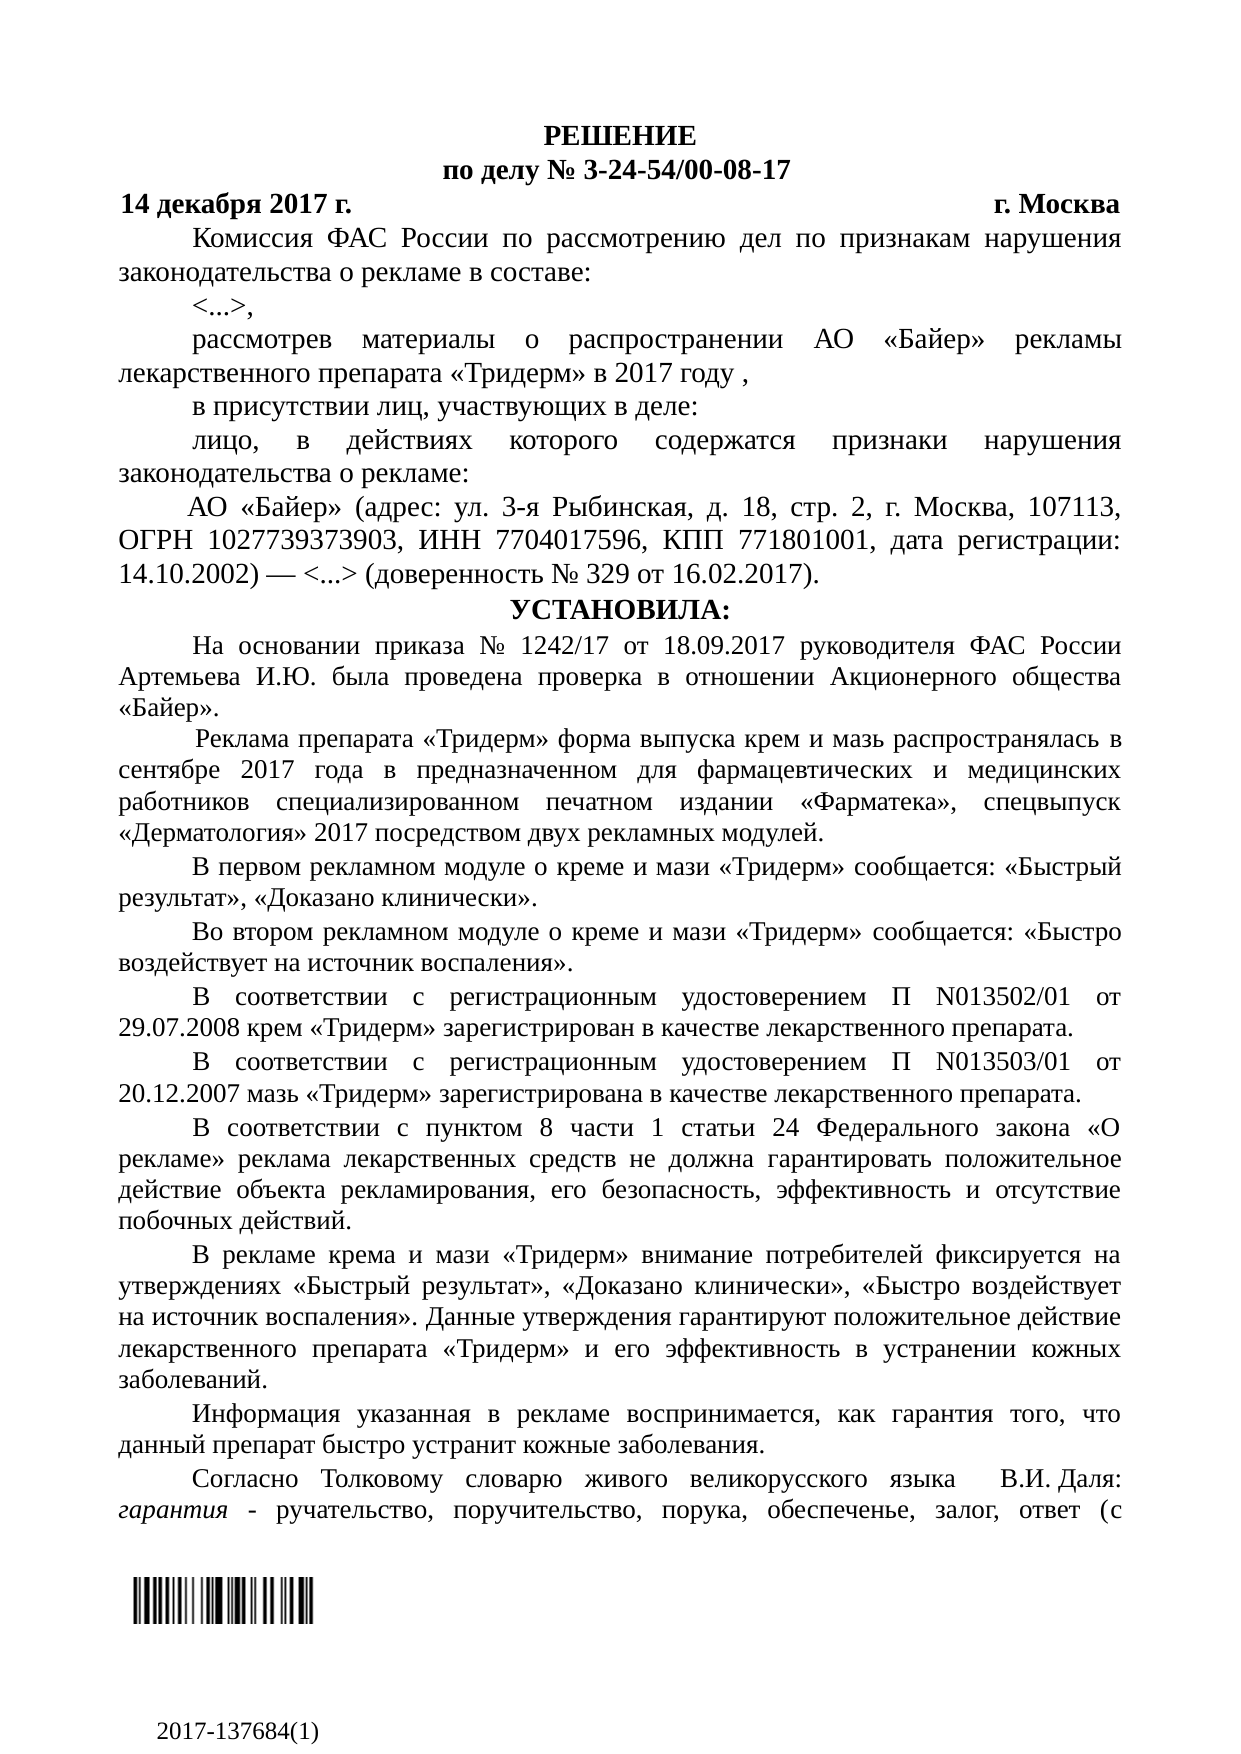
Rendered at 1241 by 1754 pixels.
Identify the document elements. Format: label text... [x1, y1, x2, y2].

text по делу № 3-24-54/00-08-17 [118, 152, 1122, 186]
text Информация указанная в рекламе воспринимается, как гарантия того, что данный препарат быстро устранит кожные заболевания. [118, 1397, 1122, 1459]
text На основании приказа № 1242/17 от 18.09.2017 руководителя ФАС России Артемьева И.Ю. была проведена проверка в отношении Акционерного общества «Байер». [118, 629, 1122, 722]
text В соответствии с пунктом 8 части 1 статьи 24 Федерального закона «О рекламе» реклама лекарственных средств не должна гарантировать положительное действие объекта рекламирования, его безопасность, эффективность и отсутствие побочных действий. [118, 1111, 1122, 1235]
text Комиссия ФАС России по рассмотрению дел по признакам нарушения законодательства о рекламе в составе: [118, 221, 1122, 288]
text РЕШЕНИЕ [118, 118, 1122, 152]
picture [118, 1577, 331, 1624]
text УСТАНОВИЛА: [118, 592, 1122, 626]
text В соответствии с регистрационным удостоверением П N013502/01 от 29.07.2008 крем «Тридерм» зарегистрирован в качестве лекарственного препарата. [118, 980, 1122, 1043]
text <...>, [118, 288, 1122, 321]
text АО «Байер» (адрес: ул. 3-я Рыбинская, д. 18, стр. 2, г. Москва, 107113, ОГРН 1027739373903, ИНН 7704017596, КПП 771801001, дата регистрации: 14.10.2002) — <...> (доверенность № 329 от 16.02.2017). [118, 489, 1122, 589]
text Реклама препарата «Тридерм» форма выпуска крем и мазь распространялась в сентябре 2017 года в предназначенном для фармацевтических и медицинских работников специализированном печатном издании «Фарматека», спецвыпуск «Дерматология» 2017 посредством двух рекламных модулей. [118, 722, 1122, 847]
text Во втором рекламном модуле о креме и мази «Тридерм» сообщается: «Быстро воздействует на источник воспаления». [118, 915, 1122, 977]
text рассмотрев материалы о распространении АО «Байер» рекламы лекарственного препарата «Тридерм» в 2017 году , [118, 321, 1122, 388]
text В соответствии с регистрационным удостоверением П N013503/01 от 20.12.2007 мазь «Тридерм» зарегистрирована в качестве лекарственного препарата. [118, 1046, 1122, 1108]
text В первом рекламном модуле о креме и мази «Тридерм» сообщается: «Быстрый результат», «Доказано клинически». [118, 850, 1122, 912]
text в присутствии лиц, участвующих в деле: [118, 388, 1122, 422]
text В рекламе крема и мази «Тридерм» внимание потребителей фиксируется на утверждениях «Быстрый результат», «Доказано клинически», «Быстро воздействует на источник воспаления». Данные утверждения гарантируют положительное действие лекарственного препарата «Тридерм» и его эффективность в устранении кожных заболеваний. [118, 1238, 1122, 1394]
text Согласно Толковому словарю живого великорусского языка В.И. Даля: гарантия - ручательство, поручительство, порука, обеспеченье, залог, ответ (с [118, 1462, 1122, 1524]
text 14 декабря 2017 г. г. Москва [118, 186, 1122, 220]
text лицо, в действиях которого содержатся признаки нарушения законодательства о рекламе: [118, 422, 1122, 489]
